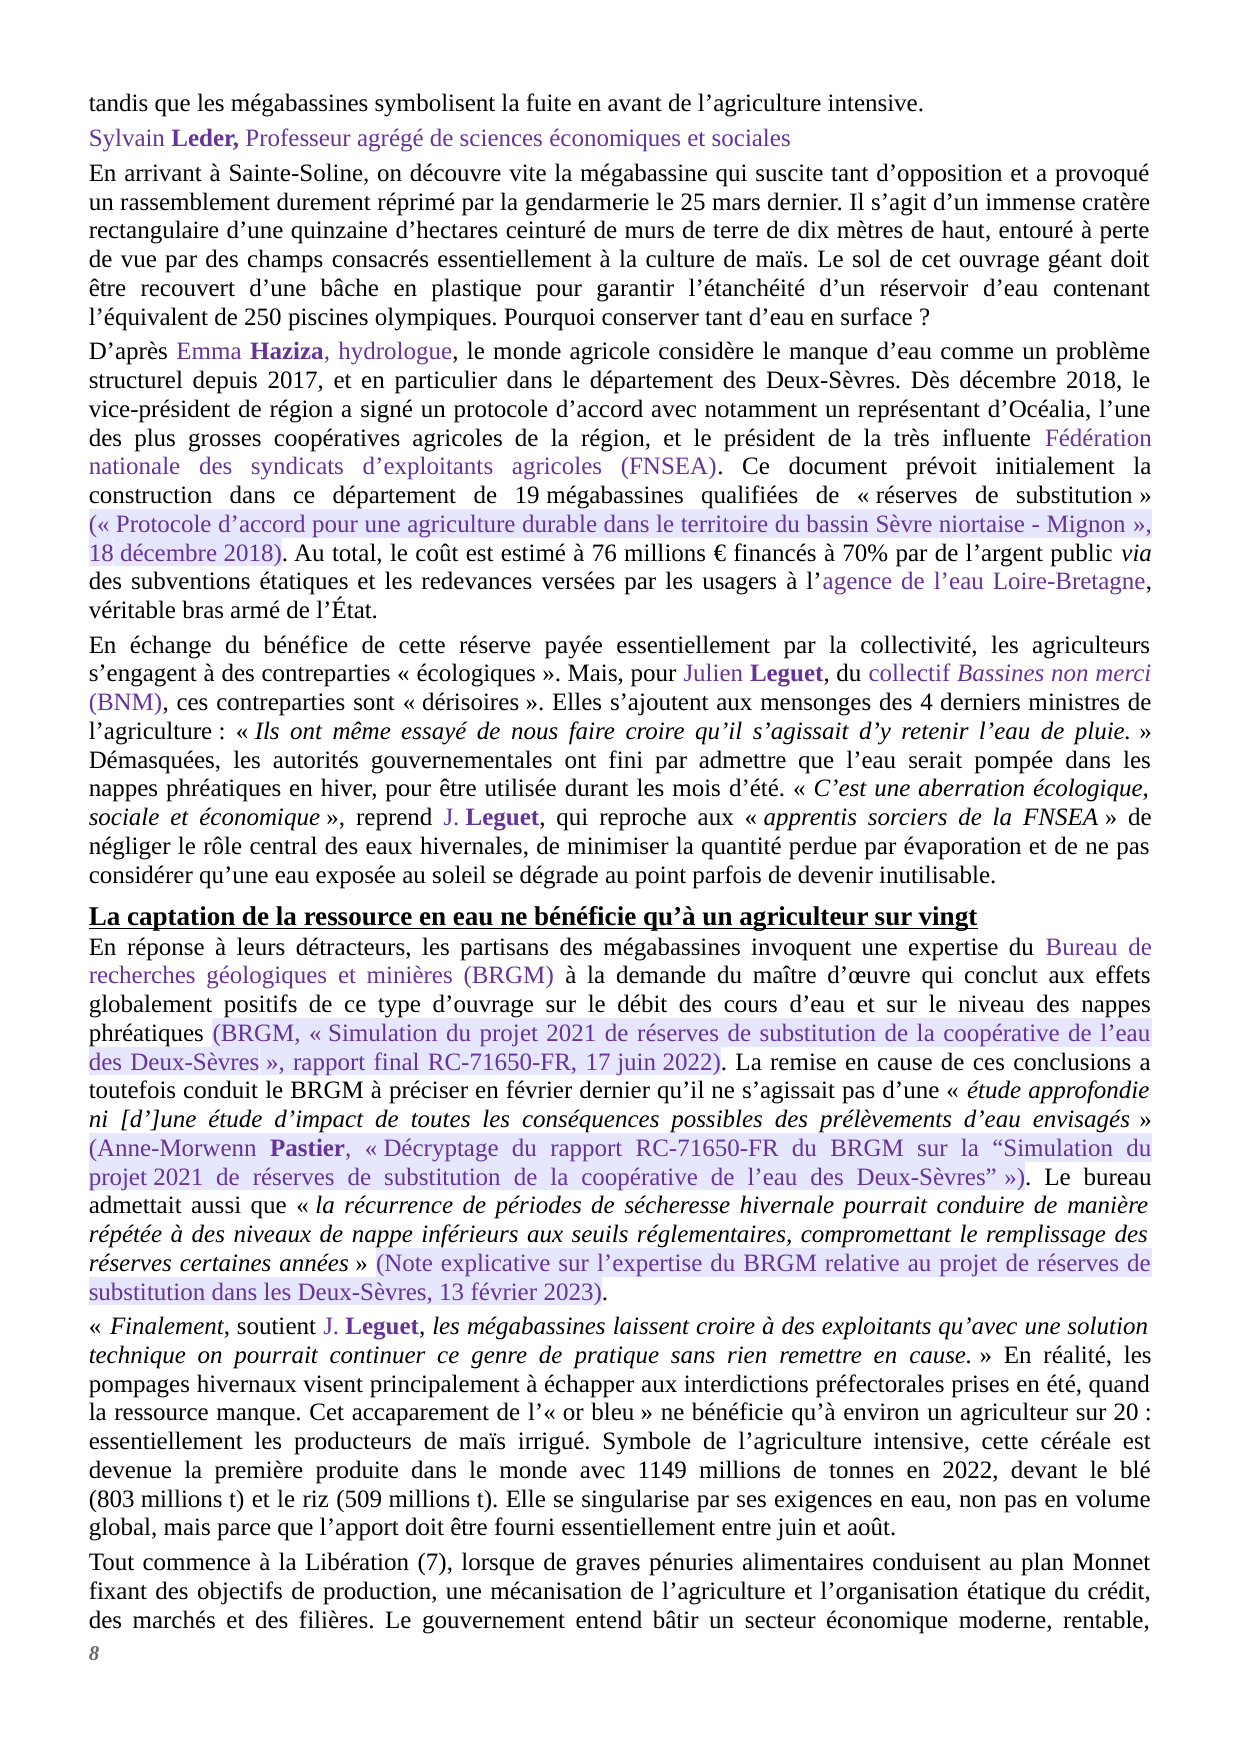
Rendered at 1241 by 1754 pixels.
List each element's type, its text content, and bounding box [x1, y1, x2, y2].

text Sylvain Leder, Professeur agrégé de sciences économiques et sociales [88, 123, 1152, 152]
text D’après Emma Haziza, hydrologue, le monde agricole considère le manque d’eau comme un problème structurel depuis 2017, et en particulier dans le département des Deux-Sèvres. Dès décembre 2018, le vice-président de région a signé un protocole d’accord avec notamment un représentant d’Océalia, l’une des plus grosses coopératives agricoles de la région, et le président de la très influente Fédération nationale des syndicats d’exploitants agricoles (FNSEA). Ce document prévoit initialement la construction dans ce département de 19 mégabassines qualifiées de « réserves de substitution » (« Protocole d’accord pour une agriculture durable dans le territoire du bassin Sèvre niortaise - Mignon », 18 décembre 2018). Au total, le coût est estimé à 76 millions € financés à 70% par de l’argent public via des subventions étatiques et les redevances versées par les usagers à l’agence de l’eau Loire-Bretagne, véritable bras armé de l’État. [88, 336, 1152, 624]
text En arrivant à Sainte-Soline, on découvre vite la mégabassine qui suscite tant d’opposition et a provoqué un rassemblement durement réprimé par la gendarmerie le 25 mars dernier. Il s’agit d’un immense cratère rectangulaire d’une quinzaine d’hectares ceinturé de murs de terre de dix mètres de haut, entouré à perte de vue par des champs consacrés essentiellement à la culture de maïs. Le sol de cet ouvrage géant doit être recouvert d’une bâche en plastique pour garantir l’étanchéité d’un réservoir d’eau contenant l’équivalent de 250 piscines olympiques. Pourquoi conserver tant d’eau en surface ? [88, 158, 1152, 330]
text « Finalement, soutient J. Leguet, les mégabassines laissent croire à des exploitants qu’avec une solution technique on pourrait continuer ce genre de pratique sans rien remettre en cause. » En réalité, les pompages hivernaux visent principalement à échapper aux interdictions préfectorales prises en été, quand la ressource manque. Cet accaparement de l’« or bleu » ne bénéficie qu’à environ un agriculteur sur 20 : essentiellement les producteurs de maïs irrigué. Symbole de l’agriculture intensive, cette céréale est devenue la première produite dans le monde avec 1149 millions de tonnes en 2022, devant le blé (803 millions t) et le riz (509 millions t). Elle se singularise par ses exigences en eau, non pas en volume global, mais parce que l’apport doit être fourni essentiellement entre juin et août. [88, 1311, 1152, 1541]
text tandis que les mégabassines symbolisent la fuite en avant de l’agriculture intensive. [88, 88, 1152, 117]
text En échange du bénéfice de cette réserve payée essentiellement par la collectivité, les agriculteurs s’engagent à des contreparties « écologiques ». Mais, pour Julien Leguet, du collectif Bassines non merci (BNM), ces contreparties sont « dérisoires ». Elles s’ajoutent aux mensonges des 4 derniers ministres de l’agriculture : « Ils ont même essayé de nous faire croire qu’il s’agissait d’y retenir l’eau de pluie. » Démasquées, les autorités gouvernementales ont fini par admettre que l’eau serait pompée dans les nappes phréatiques en hiver, pour être utilisée durant les mois d’été. « C’est une aberration écologique, sociale et économique », reprend J. Leguet, qui reproche aux « apprentis sorciers de la FNSEA » de négliger le rôle central des eaux hivernales, de minimiser la quantité perdue par évaporation et de ne pas considérer qu’une eau exposée au soleil se dégrade au point parfois de devenir inutilisable. [88, 630, 1152, 888]
subtitle La captation de la ressource en eau ne bénéficie qu’à un agriculteur sur vingt [88, 900, 1152, 932]
text Tout commence à la Libération (7), lorsque de graves pénuries alimentaires conduisent au plan Monnet fixant des objectifs de production, une mécanisation de l’agriculture et l’organisation étatique du crédit, des marchés et des filières. Le gouvernement entend bâtir un secteur économique moderne, rentable, [88, 1547, 1152, 1633]
text En réponse à leurs détracteurs, les partisans des mégabassines invoquent une expertise du Bureau de recherches géologiques et minières (BRGM) à la demande du maître d’œuvre qui conclut aux effets globalement positifs de ce type d’ouvrage sur le débit des cours d’eau et sur le niveau des nappes phréatiques (BRGM, « Simulation du projet 2021 de réserves de substitution de la coopérative de l’eau des Deux-Sèvres », rapport final RC-71650-FR, 17 juin 2022). La remise en cause de ces conclusions a toutefois conduit le BRGM à préciser en février dernier qu’il ne s’agissait pas d’une « étude approfondie ni [d’]une étude d’impact de toutes les conséquences possibles des prélèvements d’eau envisagés » (Anne-Morwenn Pastier, « Décryptage du rapport RC-71650-FR du BRGM sur la “Simulation du projet 2021 de réserves de substitution de la coopérative de l’eau des Deux-Sèvres” »). Le bureau admettait aussi que « la récurrence de périodes de sécheresse hivernale pourrait conduire de manière répétée à des niveaux de nappe inférieurs aux seuils réglementaires, compromettant le remplissage des réserves certaines années » (Note explicative sur l’expertise du BRGM relative au projet de réserves de substitution dans les Deux-Sèvres, 13 février 2023). [88, 932, 1152, 1305]
